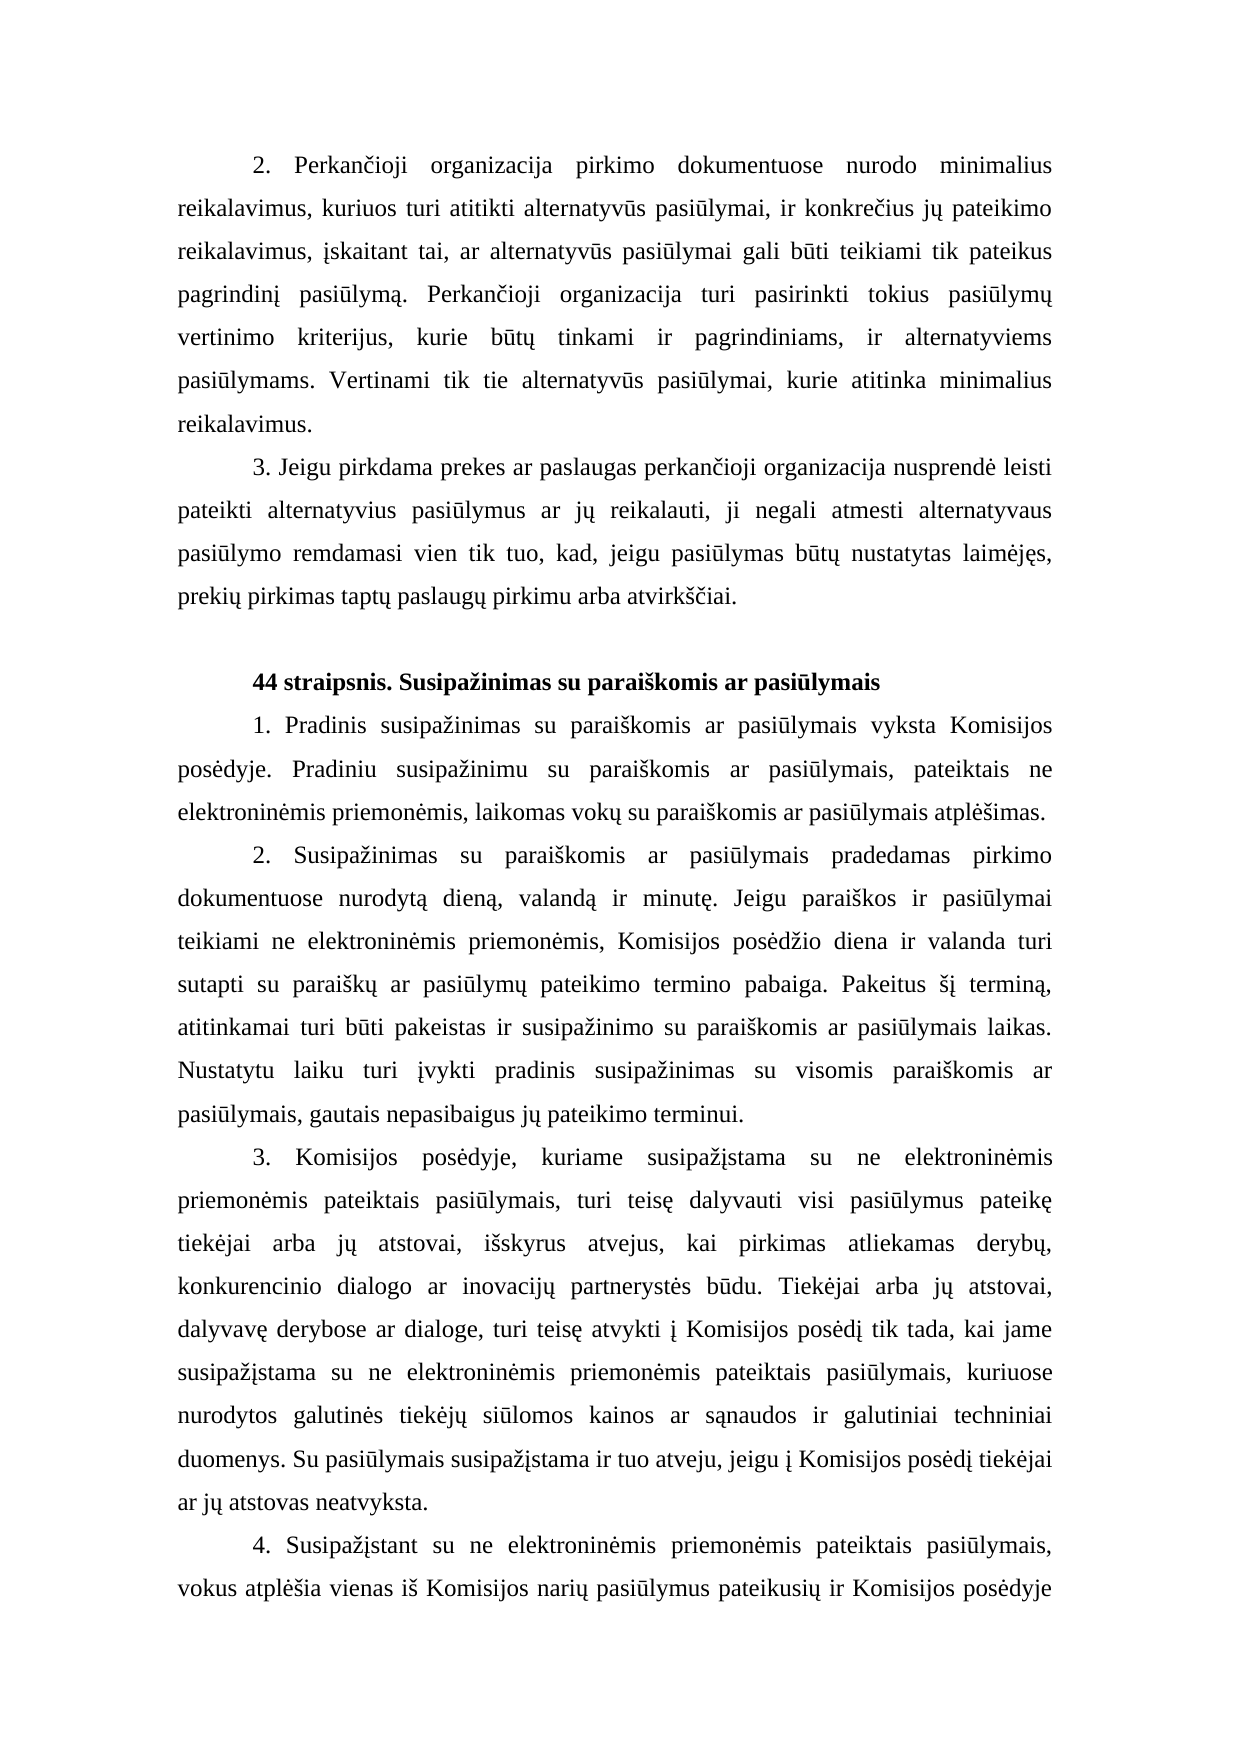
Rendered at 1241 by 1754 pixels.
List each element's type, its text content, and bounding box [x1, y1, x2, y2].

text 2. Perkančioji organizacija pirkimo dokumentuose nurodo minimalius reikalavimus, kuriuos turi atitikti alternatyvūs pasiūlymai, ir konkrečius jų pateikimo reikalavimus, įskaitant tai, ar alternatyvūs pasiūlymai gali būti teikiami tik pateikus pagrindinį pasiūlymą. Perkančioji organizacija turi pasirinkti tokius pasiūlymų vertinimo kriterijus, kurie būtų tinkami ir pagrindiniams, ir alternatyviems pasiūlymams. Vertinami tik tie alternatyvūs pasiūlymai, kurie atitinka minimalius reikalavimus. [177, 150, 1053, 437]
text 3. Komisijos posėdyje, kuriame susipažįstama su ne elektroninėmis priemonėmis pateiktais pasiūlymais, turi teisę dalyvauti visi pasiūlymus pateikę tiekėjai arba jų atstovai, išskyrus atvejus, kai pirkimas atliekamas derybų, konkurencinio dialogo ar inovacijų partnerystės būdu. Tiekėjai arba jų atstovai, dalyvavę derybose ar dialoge, turi teisę atvykti į Komisijos posėdį tik tada, kai jame susipažįstama su ne elektroninėmis priemonėmis pateiktais pasiūlymais, kuriuose nurodytos galutinės tiekėjų siūlomos kainos ar sąnaudos ir galutiniai techniniai duomenys. Su pasiūlymais susipažįstama ir tuo atveju, jeigu į Komisijos posėdį tiekėjai ar jų atstovas neatvyksta. [177, 1142, 1053, 1516]
text 3. Jeigu pirkdama prekes ar paslaugas perkančioji organizacija nusprendė leisti pateikti alternatyvius pasiūlymus ar jų reikalauti, ji negali atmesti alternatyvaus pasiūlymo remdamasi vien tik tuo, kad, jeigu pasiūlymas būtų nustatytas laimėjęs, prekių pirkimas taptų paslaugų pirkimu arba atvirkščiai. [177, 452, 1053, 610]
text 4. Susipažįstant su ne elektroninėmis priemonėmis pateiktais pasiūlymais, vokus atplėšia vienas iš Komisijos narių pasiūlymus pateikusių ir Komisijos posėdyje [177, 1530, 1053, 1602]
text 44 straipsnis. Susipažinimas su paraiškomis ar pasiūlymais [177, 667, 1053, 696]
text 1. Pradinis susipažinimas su paraiškomis ar pasiūlymais vyksta Komisijos posėdyje. Pradiniu susipažinimu su paraiškomis ar pasiūlymais, pateiktais ne elektroninėmis priemonėmis, laikomas vokų su paraiškomis ar pasiūlymais atplėšimas. [177, 711, 1053, 826]
text 2. Susipažinimas su paraiškomis ar pasiūlymais pradedamas pirkimo dokumentuose nurodytą dieną, valandą ir minutę. Jeigu paraiškos ir pasiūlymai teikiami ne elektroninėmis priemonėmis, Komisijos posėdžio diena ir valanda turi sutapti su paraiškų ar pasiūlymų pateikimo termino pabaiga. Pakeitus šį terminą, atitinkamai turi būti pakeistas ir susipažinimo su paraiškomis ar pasiūlymais laikas. Nustatytu laiku turi įvykti pradinis susipažinimas su visomis paraiškomis ar pasiūlymais, gautais nepasibaigus jų pateikimo terminui. [177, 840, 1053, 1127]
